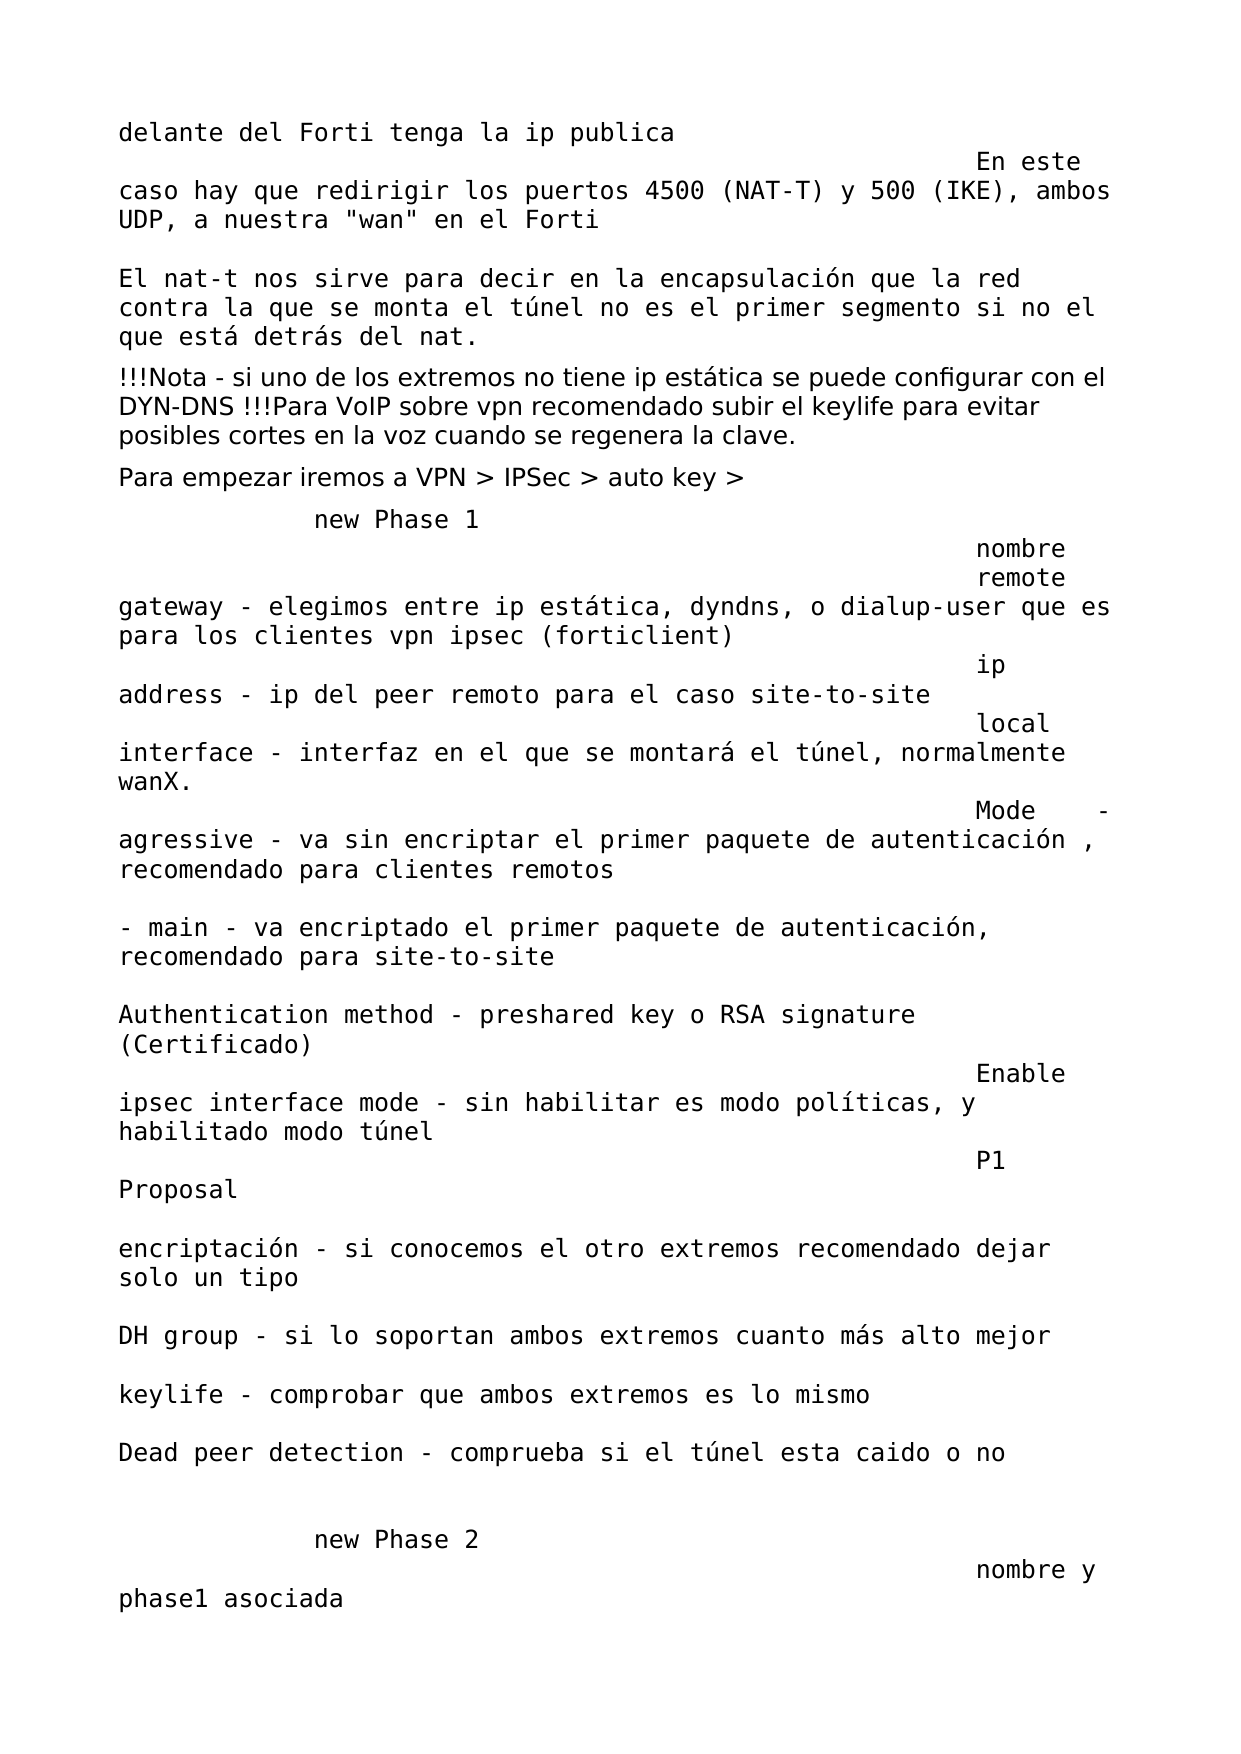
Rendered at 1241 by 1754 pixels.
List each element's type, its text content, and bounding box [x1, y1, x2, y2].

text !!!Nota - si uno de los extremos no tiene ip estática se puede configurar con el DYN-DNS !!!Para VoIP sobre vpn recomendado subir el keylife para evitar posibles cortes en la voz cuando se regenera la clave. [118, 363, 1122, 451]
text new Phase 1 nombre remote gateway - elegimos entre ip estática, dyndns, o dialup-user que es para los clientes vpn ipsec (forticlient) ip address - ip del peer remoto para el caso site-to-site local interface - interfaz en el que se montará el túnel, normalmente wanX. Mode - agressive - va sin encriptar el primer paquete de autenticación , recomendado para clientes remotos - main - va encriptado el primer paquete de autenticación, recomendado para site-to-site Authentication method - preshared key o RSA signature (Certificado) Enable ipsec interface mode - sin habilitar es modo políticas, y habilitado modo túnel P1 Proposal encriptación - si conocemos el otro extremos recomendado dejar solo un tipo DH group - si lo soportan ambos extremos cuanto más alto mejor keylife - comprobar que ambos extremos es lo mismo Dead peer detection - comprueba si el túnel esta caido o no new Phase 2 nombre y phase1 asociada [118, 505, 1122, 1613]
text delante del Forti tenga la ip publica En este caso hay que redirigir los puertos 4500 (NAT-T) y 500 (IKE), ambos UDP, a nuestra "wan" en el Forti El nat-t nos sirve para decir en la encapsulación que la red contra la que se monta el túnel no es el primer segmento si no el que está detrás del nat. [118, 118, 1122, 351]
text Para empezar iremos a VPN > IPSec > auto key > [118, 463, 1122, 492]
